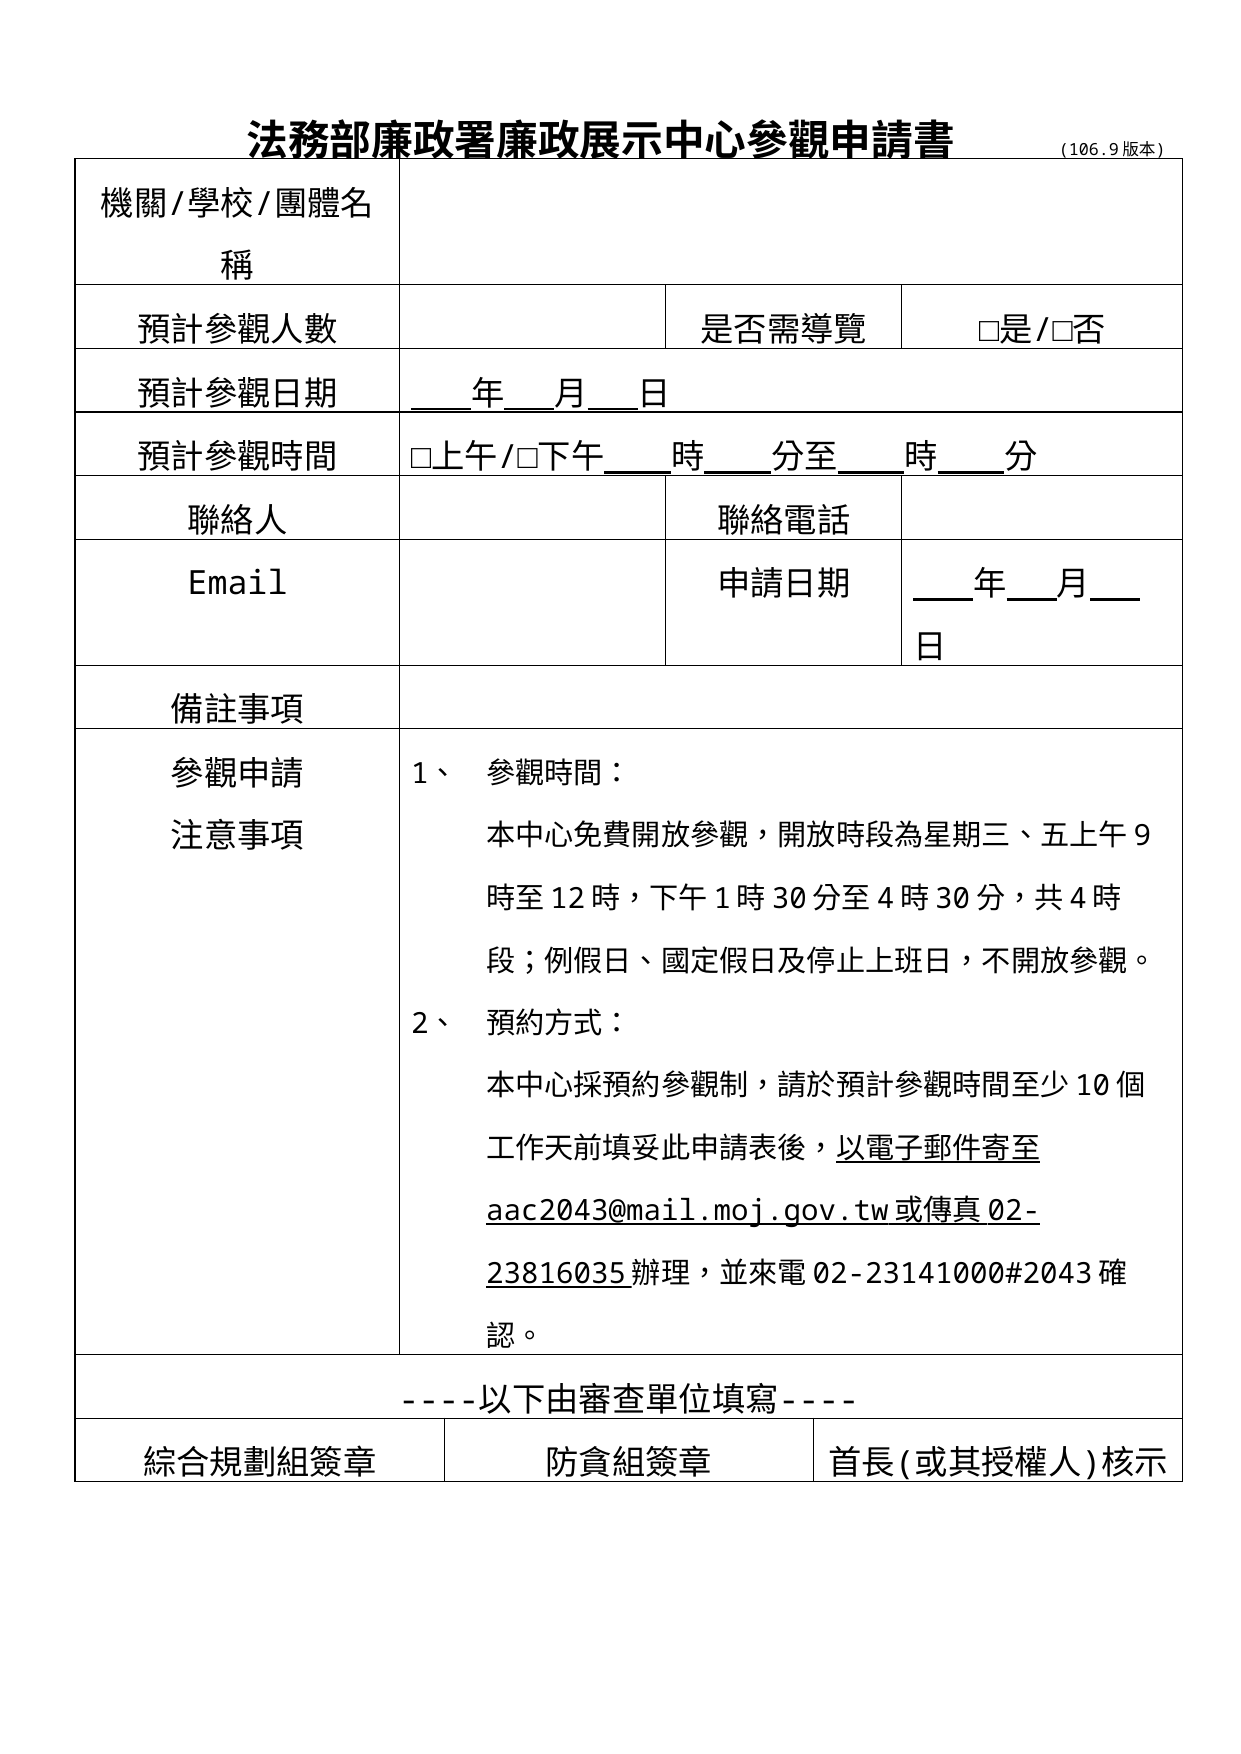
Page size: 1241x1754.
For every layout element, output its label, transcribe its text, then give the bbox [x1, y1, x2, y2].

table_cell [902, 476, 1182, 538]
table_cell [400, 666, 1182, 728]
table_cell 預計參觀日期 [76, 349, 399, 411]
table_cell ----以下由審查單位填寫---- [76, 1355, 1182, 1418]
table_cell 聯絡電話 [666, 476, 901, 538]
text 法務部廉政署廉政展示中心參觀申請書 (106.9版本) [75, 96, 1165, 158]
table_cell Email [76, 540, 399, 664]
table_cell 年 月 日 [400, 349, 1182, 411]
table_cell 首長(或其授權人)核示 [814, 1419, 1182, 1481]
table_cell 是否需導覽 [666, 285, 901, 348]
table_cell □上午/□下午 時 分至 時 分 [400, 413, 1182, 475]
table_cell [400, 476, 665, 538]
table_cell 參觀申請 注意事項 [76, 729, 399, 1354]
table_cell [400, 285, 665, 348]
table_cell 預計參觀人數 [76, 285, 399, 348]
table_header 機關/學校/團體名稱 [76, 159, 399, 284]
table_cell 備註事項 [76, 666, 399, 728]
table_cell 年 月 日 [902, 540, 1182, 664]
table_cell [400, 540, 665, 664]
table_header [400, 159, 1182, 284]
table_cell 防貪組簽章 [445, 1419, 813, 1481]
table_cell 預計參觀時間 [76, 413, 399, 475]
table_cell 聯絡人 [76, 476, 399, 538]
table_cell 綜合規劃組簽章 [76, 1419, 444, 1481]
table_cell 參觀時間： 本中心免費開放參觀，開放時段為星期三、五上午9時至12時，下午1時30分至4時30分，共4時段；例假日、國定假日及停止上班日，不開放參觀。 預約方式： 本中心採預約參觀制，請於預計參觀時間至少10個工作天前填妥此申請表後，以電子郵件寄至aac2043@mail.moj.gov.tw或傳真02-23816035辦理，並來電02-23141000#2043確認。 [400, 729, 1182, 1354]
table_cell □是/□否 [902, 285, 1182, 348]
table_cell 申請日期 [666, 540, 901, 664]
